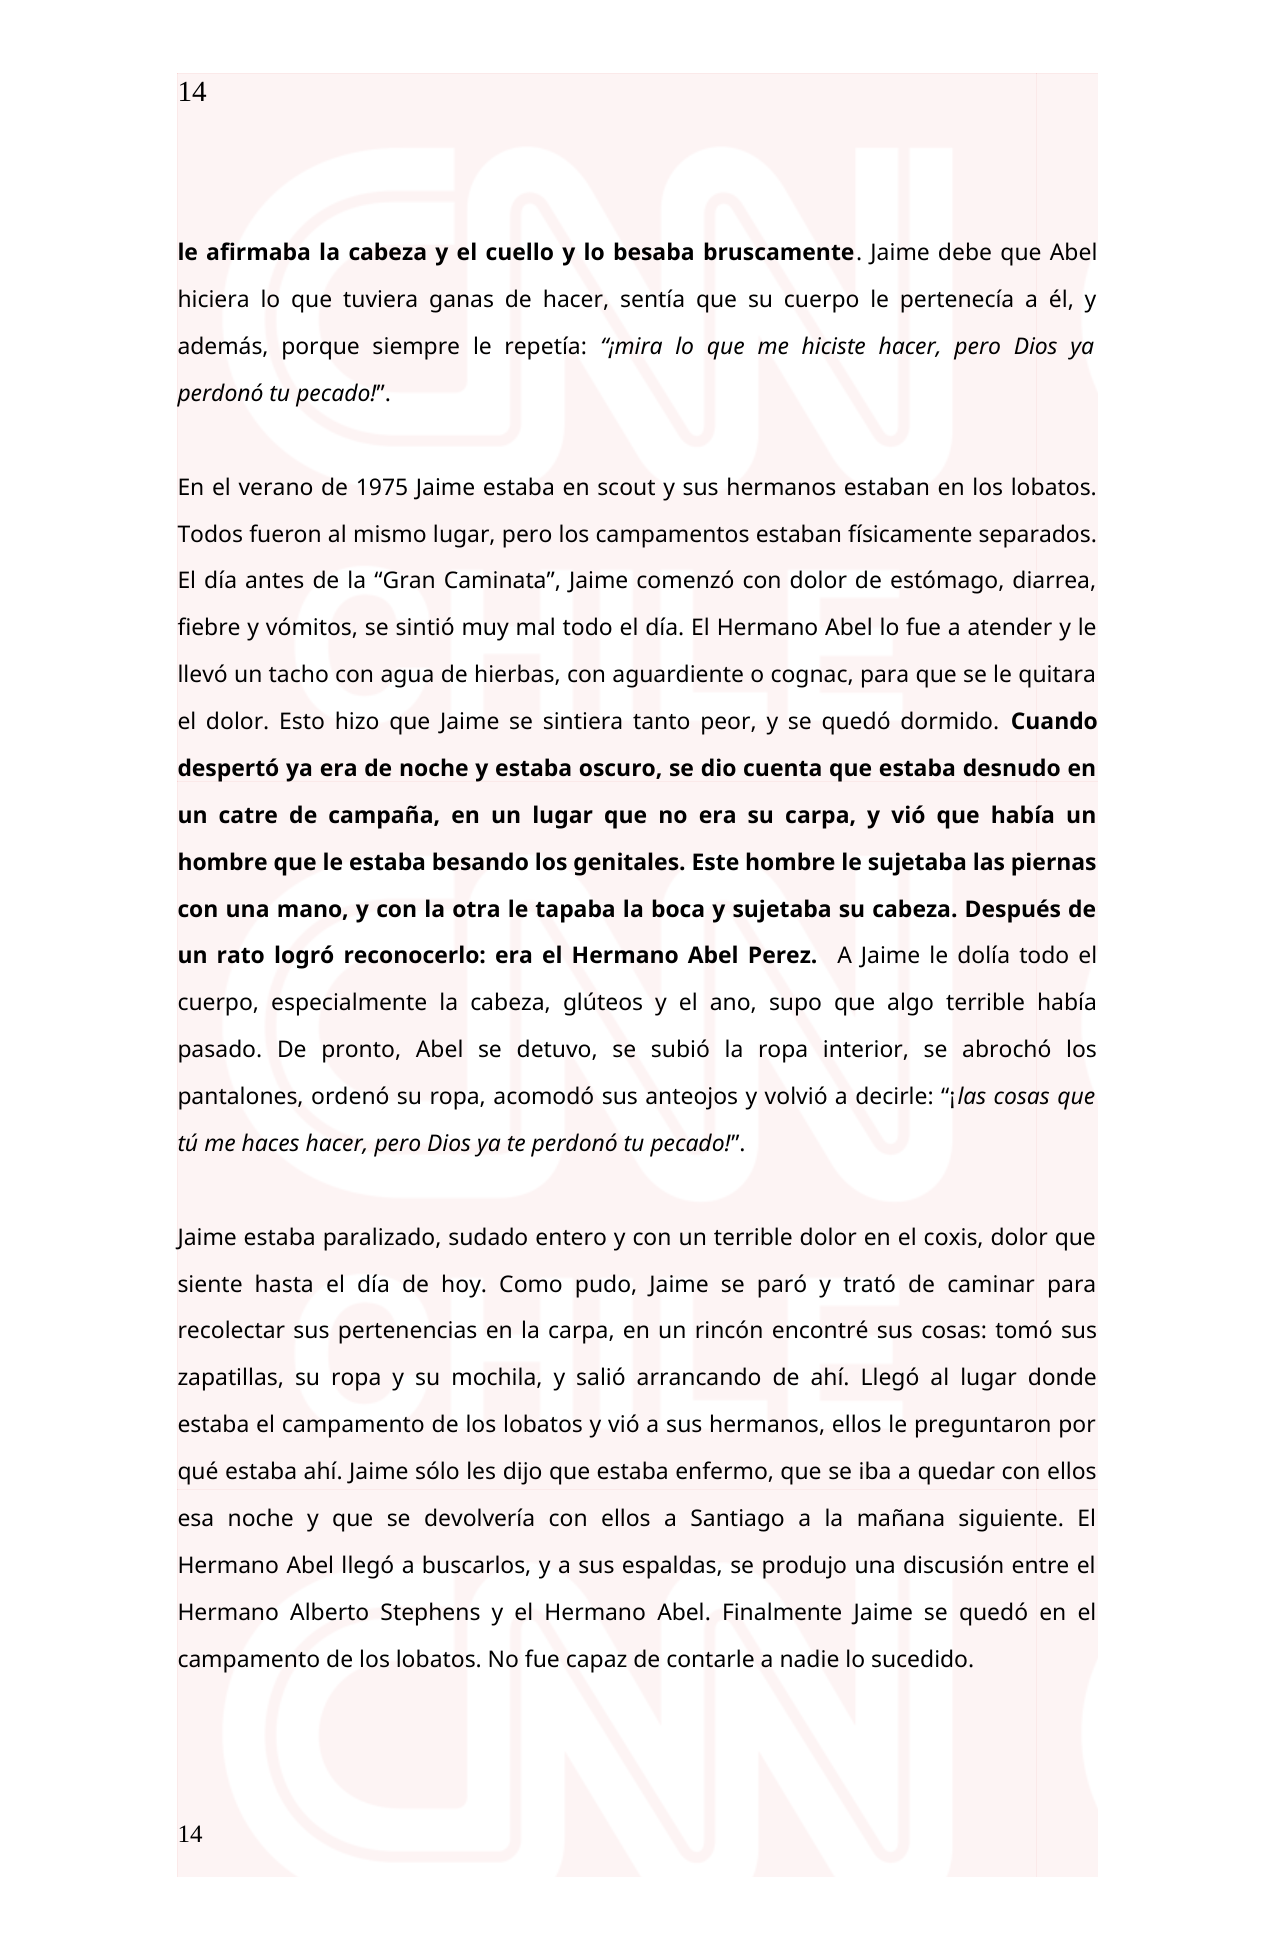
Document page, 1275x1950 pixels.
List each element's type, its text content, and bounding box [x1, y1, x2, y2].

picture [177, 1674, 1098, 1877]
picture [177, 408, 1098, 471]
picture [177, 1158, 1098, 1221]
text En el verano de 1975 Jaime estaba en scout y sus hermanos estaban en los lobatos. Todos fueron al mismo lugar, pero los campamentos estaban físicamente separados. El día antes de la “Gran Caminata”, Jaime comenzó con dolor de estómago, diarrea, fiebre y vómitos, se sintió muy mal todo el día. El Hermano Abel lo fue a atender y le llevó un tacho con agua de hierbas, con aguardiente o cognac, para que se le quitara el dolor. Esto hizo que Jaime se sintiera tanto peor, y se quedó dormido. Cuando despertó ya era de noche y estaba oscuro, se dio cuenta que estaba desnudo en un catre de campaña, en un lugar que no era su carpa, y vió que había un hombre que le estaba besando los genitales. Este hombre le sujetaba las piernas con una mano, y con la otra le tapaba la boca y sujetaba su cabeza. Después de un rato logró reconocerlo: era el Hermano Abel Perez. A Jaime le dolía todo el cuerpo, especialmente la cabeza, glúteos y el ano, supo que algo terrible había pasado. De pronto, Abel se detuvo, se subió la ropa interior, se abrochó los pantalones, ordenó su ropa, acomodó sus anteojos y volvió a decirle: “¡las cosas que tú me haces hacer, pero Dios ya te perdonó tu pecado!”. [177, 471, 1098, 1158]
text le afirmaba la cabeza y el cuello y lo besaba bruscamente. Jaime debe que Abel hiciera lo que tuviera ganas de hacer, sentía que su cuerpo le pertenecía a él, y además, porque siempre le repetía: “¡mira lo que me hiciste hacer, pero Dios ya perdonó tu pecado!”. [177, 236, 1098, 408]
text Jaime estaba paralizado, sudado entero y con un terrible dolor en el coxis, dolor que siente hasta el día de hoy. Como pudo, Jaime se paró y trató de caminar para recolectar sus pertenencias en la carpa, en un rincón encontré sus cosas: tomó sus zapatillas, su ropa y su mochila, y salió arrancando de ahí. Llegó al lugar donde estaba el campamento de los lobatos y vió a sus hermanos, ellos le preguntaron por qué estaba ahí. Jaime sólo les dijo que estaba enfermo, que se iba a quedar con ellos esa noche y que se devolvería con ellos a Santiago a la mañana siguiente. El Hermano Abel llegó a buscarlos, y a sus espaldas, se produjo una discusión entre el Hermano Alberto Stephens y el Hermano Abel. Finalmente Jaime se quedó en el campamento de los lobatos. No fue capaz de contarle a nadie lo sucedido. [177, 1221, 1098, 1674]
picture [177, 73, 1098, 236]
